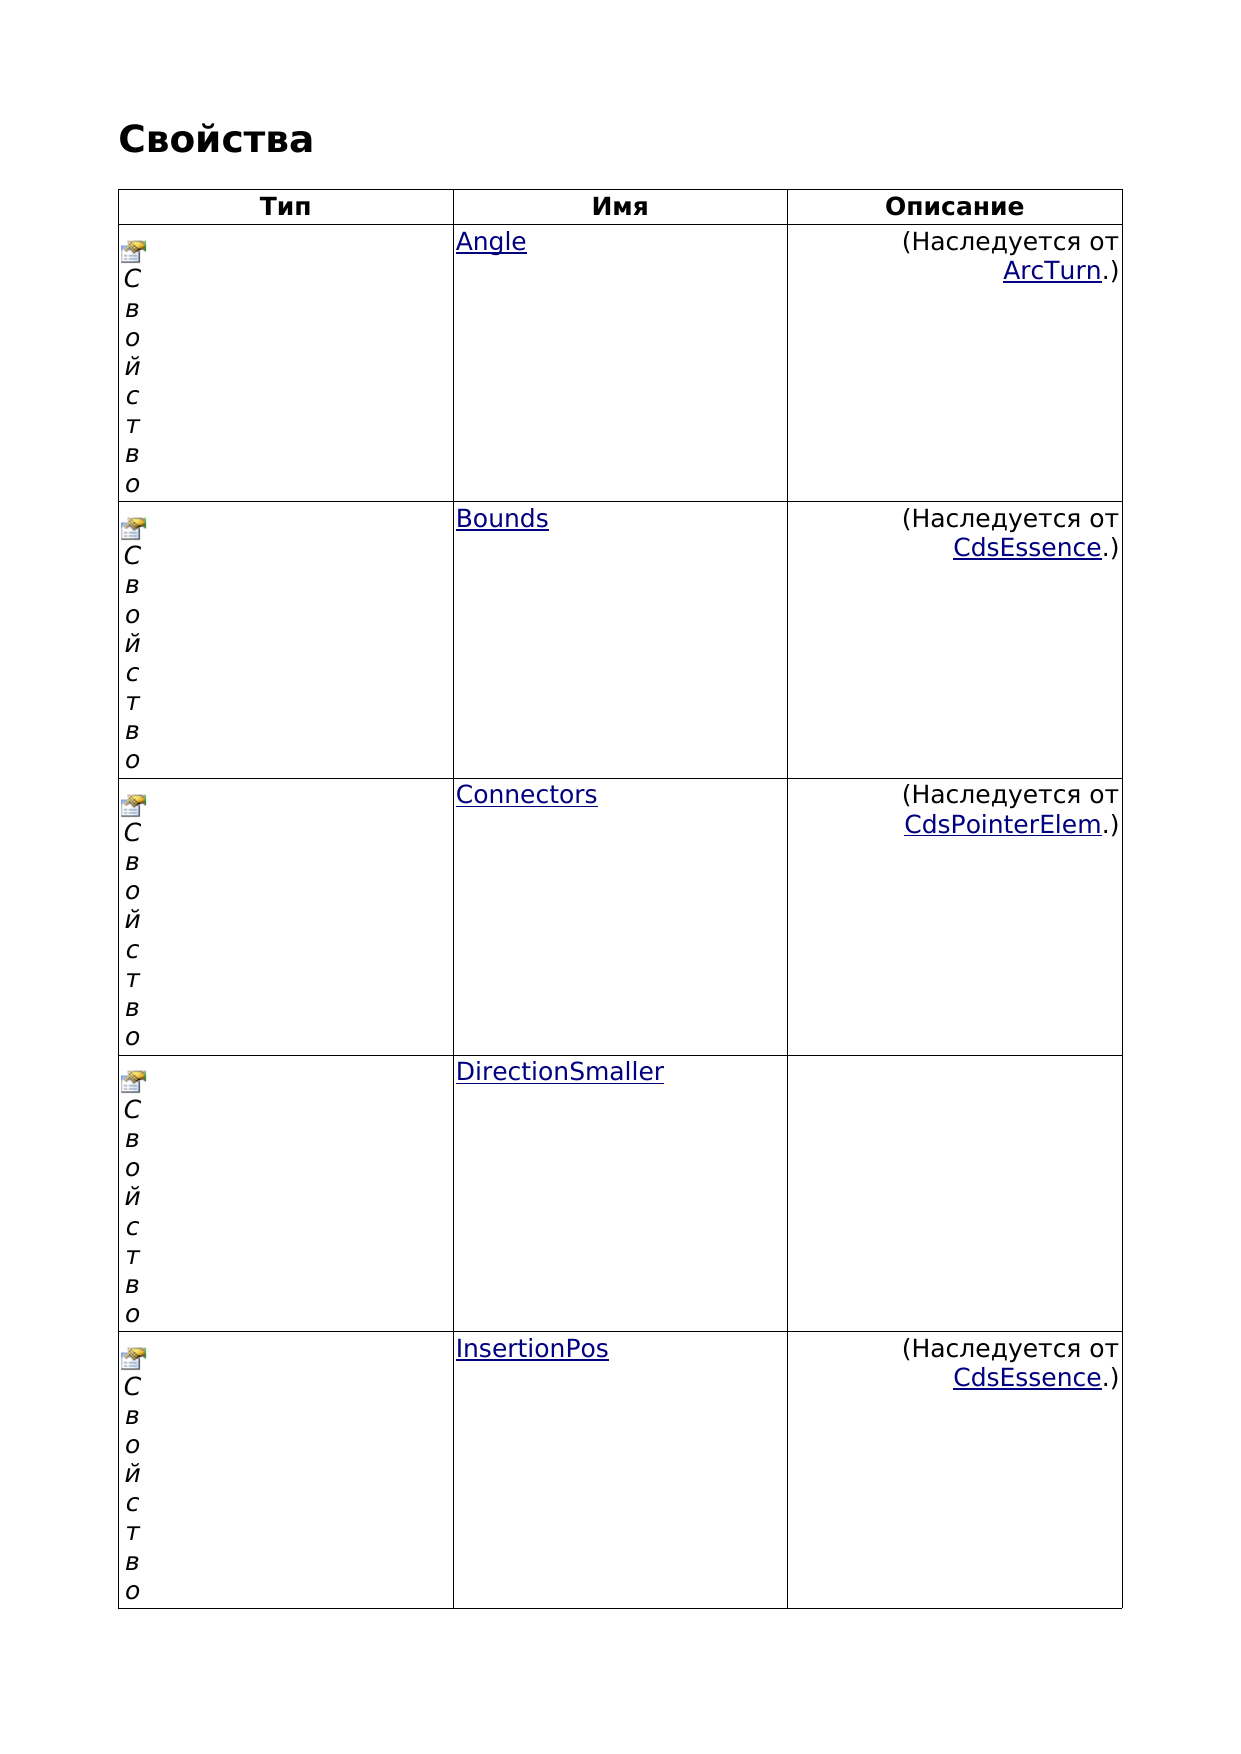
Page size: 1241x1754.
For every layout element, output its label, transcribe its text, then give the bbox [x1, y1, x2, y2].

table_cell (Наследуется от CdsEssence.) [788, 1332, 1122, 1608]
table_cell (Наследуется от CdsEssence.) [788, 502, 1122, 778]
table_cell DirectionSmaller [454, 1056, 787, 1331]
table_header Имя [454, 190, 787, 224]
table_cell [788, 1056, 1122, 1331]
table_cell [119, 1056, 453, 1331]
table_cell [119, 779, 453, 1054]
table_cell [119, 502, 453, 778]
table_cell [119, 1332, 453, 1608]
table_cell Bounds [454, 502, 787, 778]
picture [121, 516, 147, 542]
table_cell Angle [454, 225, 787, 501]
table_header Описание [788, 190, 1122, 224]
table_cell (Наследуется от CdsPointerElem.) [788, 779, 1122, 1054]
picture [121, 1070, 147, 1095]
table_cell (Наследуется от ArcTurn.) [788, 225, 1122, 501]
subtitle Свойства [118, 118, 1122, 162]
picture [121, 793, 147, 819]
table_cell Connectors [454, 779, 787, 1054]
table_cell [119, 225, 453, 501]
table_cell InsertionPos [454, 1332, 787, 1608]
table_header Тип [119, 190, 453, 224]
picture [121, 239, 147, 265]
picture [121, 1346, 147, 1372]
